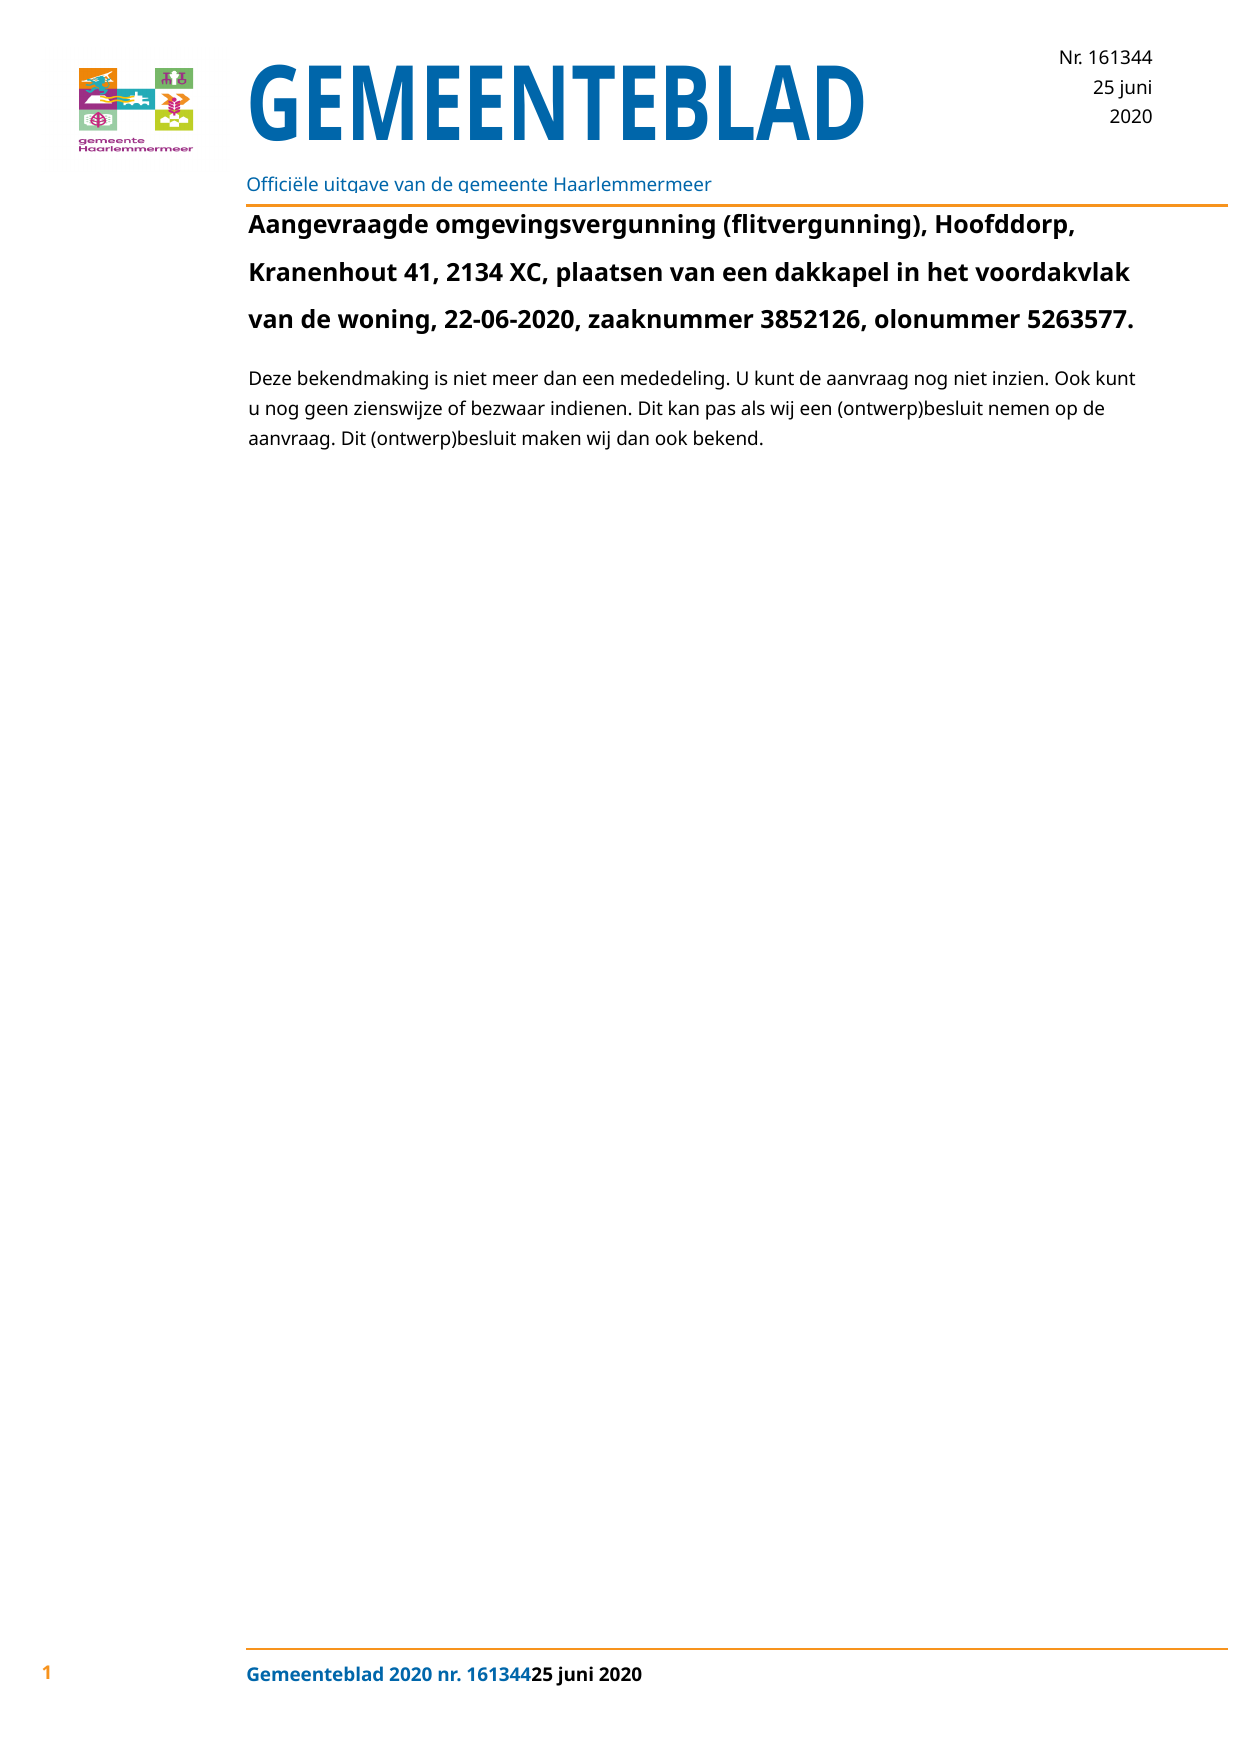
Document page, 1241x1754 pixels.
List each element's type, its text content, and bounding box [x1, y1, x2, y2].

picture [41, 47, 231, 172]
text Deze bekendmaking is niet meer dan een mededeling. U kunt de aanvraag nog niet inzien. Ook kunt u nog geen zienswijze of bezwaar indienen. Dit kan pas als wij een (ontwerp)besluit nemen op de aanvraag. Dit (ontwerp)besluit maken wij dan ook bekend. [248, 366, 1152, 450]
text Aangevraagde omgevingsvergunning (flitvergunning), Hoofddorp, Kranenhout 41, 2134 XC, plaatsen van een dakkapel in het voordakvlak van de woning, 22-06-2020, zaaknummer 3852126, olonummer 5263577. [248, 207, 1152, 336]
